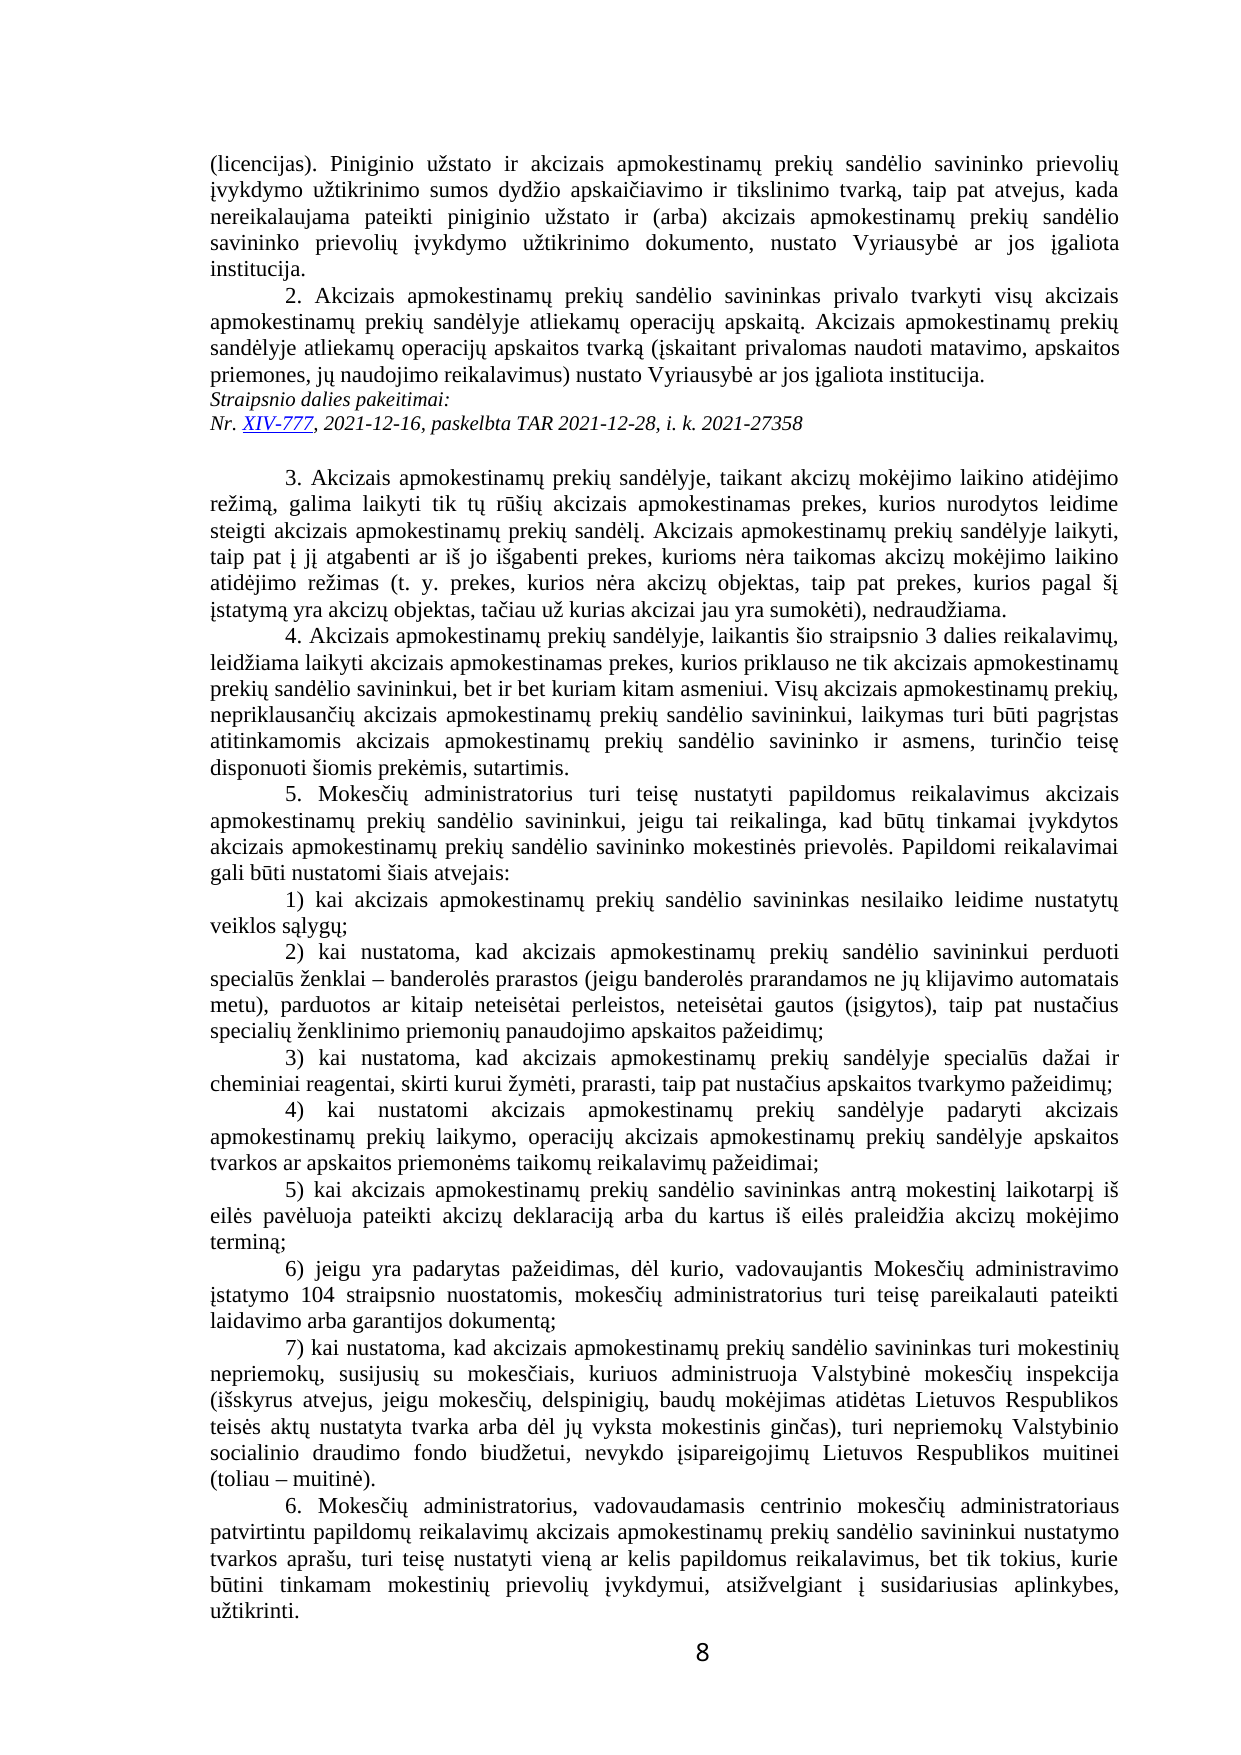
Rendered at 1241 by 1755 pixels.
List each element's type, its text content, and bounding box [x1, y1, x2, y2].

text 6. Mokesčių administratorius, vadovaudamasis centrinio mokesčių administratoriaus patvirtintu papildomų reikalavimų akcizais apmokestinamų prekių sandėlio savininkui nustatymo tvarkos aprašu, turi teisę nustatyti vieną ar kelis papildomus reikalavimus, bet tik tokius, kurie būtini tinkamam mokestinių prievolių įvykdymui, atsižvelgiant į susidariusias aplinkybes, užtikrinti. [210, 1492, 1120, 1624]
text 1) kai akcizais apmokestinamų prekių sandėlio savininkas nesilaiko leidime nustatytų veiklos sąlygų; [210, 886, 1120, 938]
text (licencijas). Piniginio užstato ir akcizais apmokestinamų prekių sandėlio savininko prievolių įvykdymo užtikrinimo sumos dydžio apskaičiavimo ir tikslinimo tvarką, taip pat atvejus, kada nereikalaujama pateikti piniginio užstato ir (arba) akcizais apmokestinamų prekių sandėlio savininko prievolių įvykdymo užtikrinimo dokumento, nustato Vyriausybė ar jos įgaliota institucija. [210, 150, 1120, 282]
text Straipsnio dalies pakeitimai: [210, 387, 1120, 411]
text 3) kai nustatoma, kad akcizais apmokestinamų prekių sandėlyje specialūs dažai ir cheminiai reagentai, skirti kurui žymėti, prarasti, taip pat nustačius apskaitos tvarkymo pažeidimų; [210, 1044, 1120, 1097]
text 3. Akcizais apmokestinamų prekių sandėlyje, taikant akcizų mokėjimo laikino atidėjimo režimą, galima laikyti tik tų rūšių akcizais apmokestinamas prekes, kurios nurodytos leidime steigti akcizais apmokestinamų prekių sandėlį. Akcizais apmokestinamų prekių sandėlyje laikyti, taip pat į jį atgabenti ar iš jo išgabenti prekes, kurioms nėra taikomas akcizų mokėjimo laikino atidėjimo režimas (t. y. prekes, kurios nėra akcizų objektas, taip pat prekes, kurios pagal šį įstatymą yra akcizų objektas, tačiau už kurias akcizai jau yra sumokėti), nedraudžiama. [210, 464, 1120, 622]
text 4) kai nustatomi akcizais apmokestinamų prekių sandėlyje padaryti akcizais apmokestinamų prekių laikymo, operacijų akcizais apmokestinamų prekių sandėlyje apskaitos tvarkos ar apskaitos priemonėms taikomų reikalavimų pažeidimai; [210, 1097, 1120, 1176]
text 5) kai akcizais apmokestinamų prekių sandėlio savininkas antrą mokestinį laikotarpį iš eilės pavėluoja pateikti akcizų deklaraciją arba du kartus iš eilės praleidžia akcizų mokėjimo terminą; [210, 1176, 1120, 1255]
text 6) jeigu yra padarytas pažeidimas, dėl kurio, vadovaujantis Mokesčių administravimo įstatymo 104 straipsnio nuostatomis, mokesčių administratorius turi teisę pareikalauti pateikti laidavimo arba garantijos dokumentą; [210, 1255, 1120, 1334]
text 7) kai nustatoma, kad akcizais apmokestinamų prekių sandėlio savininkas turi mokestinių nepriemokų, susijusių su mokesčiais, kuriuos administruoja Valstybinė mokesčių inspekcija (išskyrus atvejus, jeigu mokesčių, delspinigių, baudų mokėjimas atidėtas Lietuvos Respublikos teisės aktų nustatyta tvarka arba dėl jų vyksta mokestinis ginčas), turi nepriemokų Valstybinio socialinio draudimo fondo biudžetui, nevykdo įsipareigojimų Lietuvos Respublikos muitinei (toliau – muitinė). [210, 1334, 1120, 1492]
text Nr. XIV-777, 2021-12-16, paskelbta TAR 2021-12-28, i. k. 2021-27358 [210, 411, 1120, 435]
text 4. Akcizais apmokestinamų prekių sandėlyje, laikantis šio straipsnio 3 dalies reikalavimų, leidžiama laikyti akcizais apmokestinamas prekes, kurios priklauso ne tik akcizais apmokestinamų prekių sandėlio savininkui, bet ir bet kuriam kitam asmeniui. Visų akcizais apmokestinamų prekių, nepriklausančių akcizais apmokestinamų prekių sandėlio savininkui, laikymas turi būti pagrįstas atitinkamomis akcizais apmokestinamų prekių sandėlio savininko ir asmens, turinčio teisę disponuoti šiomis prekėmis, sutartimis. [210, 622, 1120, 780]
text 2) kai nustatoma, kad akcizais apmokestinamų prekių sandėlio savininkui perduoti specialūs ženklai – banderolės prarastos (jeigu banderolės prarandamos ne jų klijavimo automatais metu), parduotos ar kitaip neteisėtai perleistos, neteisėtai gautos (įsigytos), taip pat nustačius specialių ženklinimo priemonių panaudojimo apskaitos pažeidimų; [210, 938, 1120, 1044]
text 2. Akcizais apmokestinamų prekių sandėlio savininkas privalo tvarkyti visų akcizais apmokestinamų prekių sandėlyje atliekamų operacijų apskaitą. Akcizais apmokestinamų prekių sandėlyje atliekamų operacijų apskaitos tvarką (įskaitant privalomas naudoti matavimo, apskaitos priemones, jų naudojimo reikalavimus) nustato Vyriausybė ar jos įgaliota institucija. [210, 282, 1120, 387]
text 5. Mokesčių administratorius turi teisę nustatyti papildomus reikalavimus akcizais apmokestinamų prekių sandėlio savininkui, jeigu tai reikalinga, kad būtų tinkamai įvykdytos akcizais apmokestinamų prekių sandėlio savininko mokestinės prievolės. Papildomi reikalavimai gali būti nustatomi šiais atvejais: [210, 780, 1120, 886]
